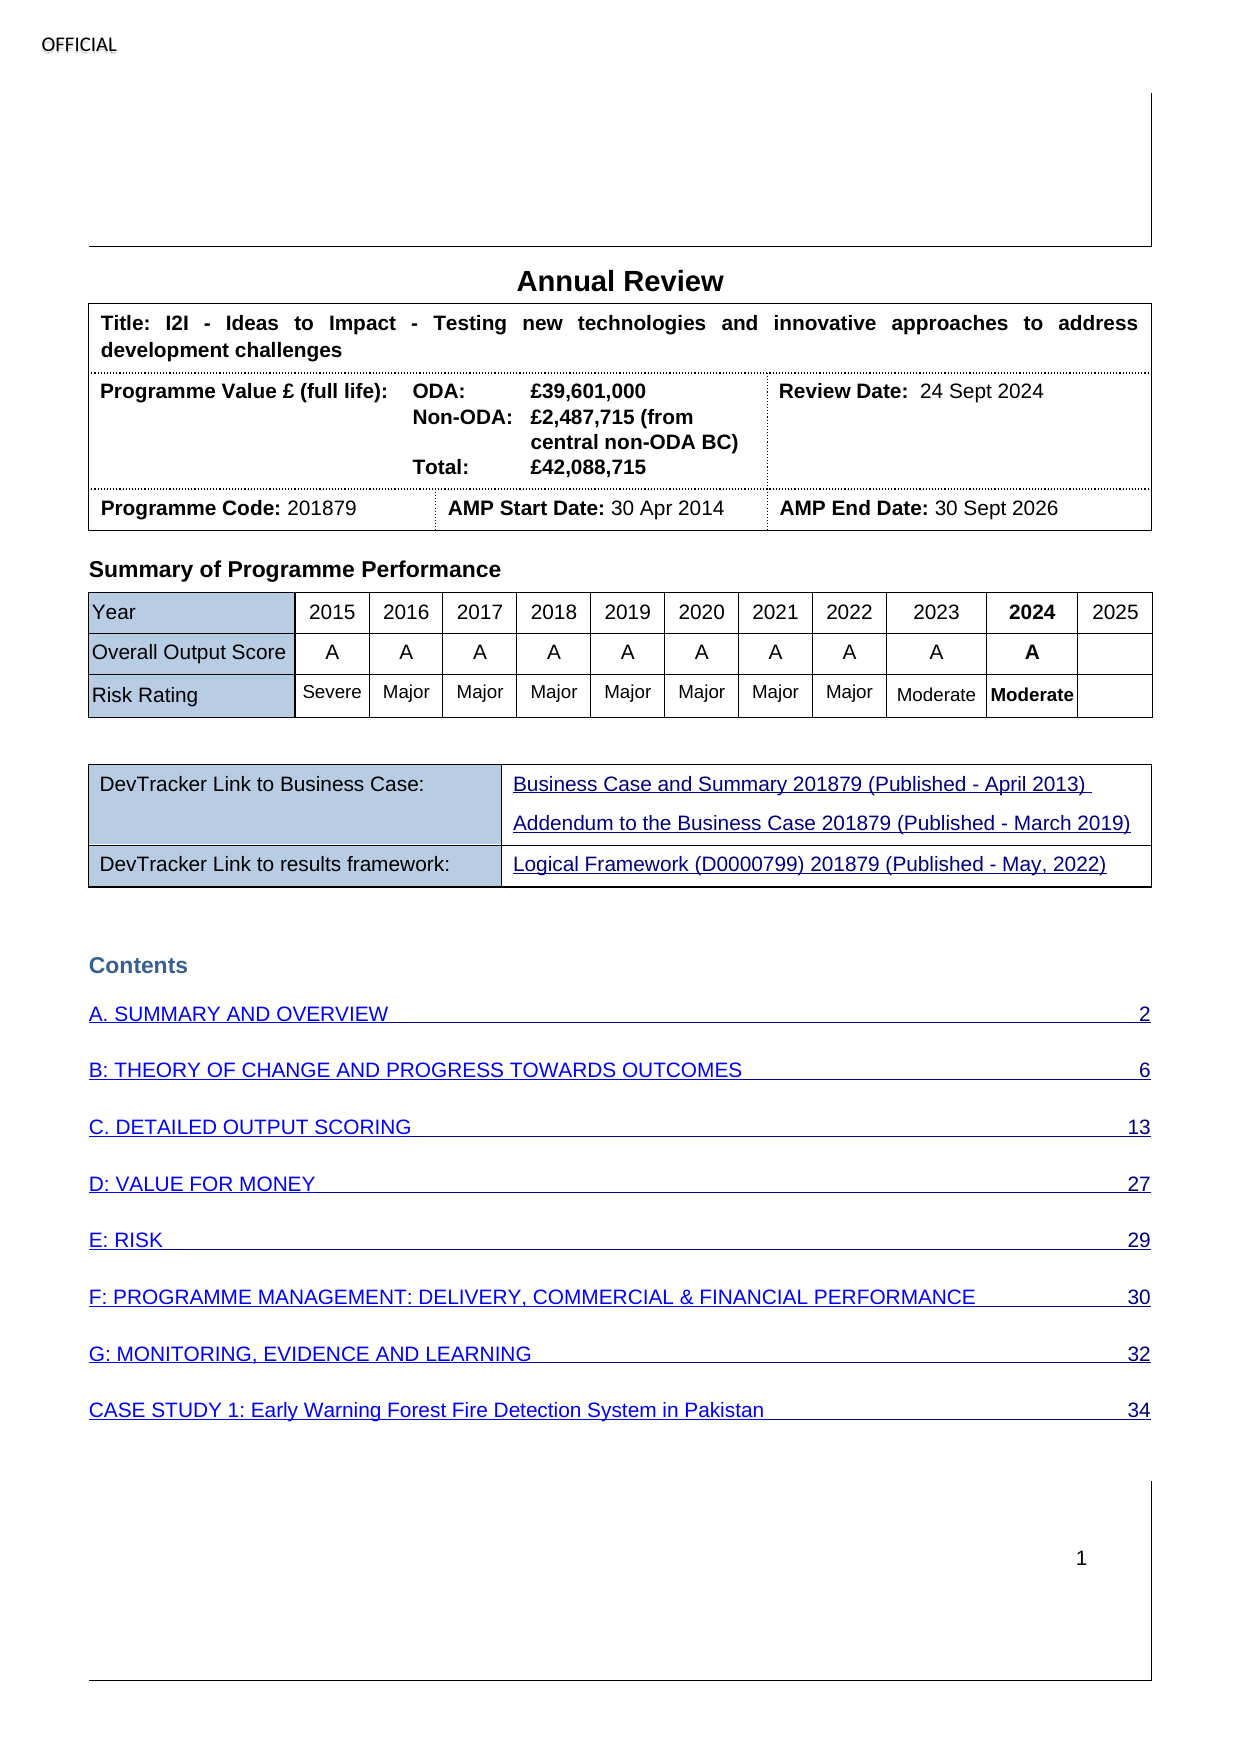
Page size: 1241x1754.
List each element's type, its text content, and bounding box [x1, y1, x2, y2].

table_cell A [517, 634, 590, 674]
table_header 2018 [517, 593, 590, 633]
table_cell Major [591, 675, 664, 717]
table_header 2025 [1078, 593, 1152, 633]
table_cell A [443, 634, 516, 674]
table_header Year [89, 593, 294, 633]
text E: RISK 29 [89, 1228, 1152, 1252]
table_header Review Date: 24 Sept 2024 [768, 373, 1151, 488]
text F: PROGRAMME MANAGEMENT: DELIVERY, COMMERCIAL & FINANCIAL PERFORMANCE 30 [89, 1285, 1152, 1309]
table_cell A [296, 634, 369, 674]
table_header Programme Code: 201879 [89, 489, 436, 530]
table_cell Moderate [887, 675, 986, 717]
table_header 2019 [591, 593, 664, 633]
table_header AMP End Date: 30 Sept 2026 [768, 489, 1151, 530]
table_header Business Case and Summary 201879 (Published - April 2013) Addendum to the Business Case 201879 (Published - March 2019) [502, 765, 1151, 844]
table_cell Moderate [987, 675, 1077, 717]
table_cell DevTracker Link to results framework: [89, 846, 501, 886]
table_cell A [887, 634, 986, 674]
table_header 2017 [443, 593, 516, 633]
text Contents [89, 952, 1152, 979]
table_header 2015 [296, 593, 369, 633]
table_cell Severe [296, 675, 369, 717]
table_cell A [739, 634, 812, 674]
table_cell A [370, 634, 442, 674]
table_cell Major [370, 675, 442, 717]
table_cell Major [665, 675, 738, 717]
table_cell A [665, 634, 738, 674]
table_cell A [591, 634, 664, 674]
table_header AMP Start Date: 30 Apr 2014 [436, 489, 767, 530]
text C. DETAILED OUTPUT SCORING 13 [89, 1115, 1152, 1139]
text Annual Review [89, 264, 1152, 298]
table_cell Logical Framework (D0000799) 201879 (Published - May, 2022) [502, 846, 1151, 886]
table_header Title: I2I - Ideas to Impact - Testing new technologies and innovative approaches to address development challenges [89, 304, 1151, 372]
table_cell A [813, 634, 886, 674]
table_cell Major [443, 675, 516, 717]
text D: VALUE FOR MONEY 27 [89, 1171, 1152, 1195]
table_cell Major [813, 675, 886, 717]
table_header 2023 [887, 593, 986, 633]
table_header 2024 [987, 593, 1077, 633]
table_cell Major [739, 675, 812, 717]
table_cell Risk Rating [89, 675, 294, 717]
text CASE STUDY 1: Early Warning Forest Fire Detection System in Pakistan 34 [89, 1398, 1152, 1422]
text A. SUMMARY AND OVERVIEW 2 [89, 1001, 1152, 1025]
table_header 2020 [665, 593, 738, 633]
table_cell Major [517, 675, 590, 717]
table_header 2021 [739, 593, 812, 633]
table_header 2016 [370, 593, 442, 633]
text B: THEORY OF CHANGE AND PROGRESS TOWARDS OUTCOMES 6 [89, 1058, 1152, 1082]
table_cell [1078, 634, 1152, 674]
text G: MONITORING, EVIDENCE AND LEARNING 32 [89, 1341, 1152, 1365]
table_header DevTracker Link to Business Case: [89, 765, 501, 844]
table_header 2022 [813, 593, 886, 633]
table_cell A [987, 634, 1077, 674]
table_cell Overall Output Score [89, 634, 294, 674]
table_cell [1078, 675, 1152, 717]
subtitle Summary of Programme Performance [89, 556, 1152, 582]
table_header Programme Value £ (full life): ODA: £39,601,000 Non-ODA: £2,487,715 (from central non-ODA BC) Total: £42,088,715 [89, 373, 767, 488]
